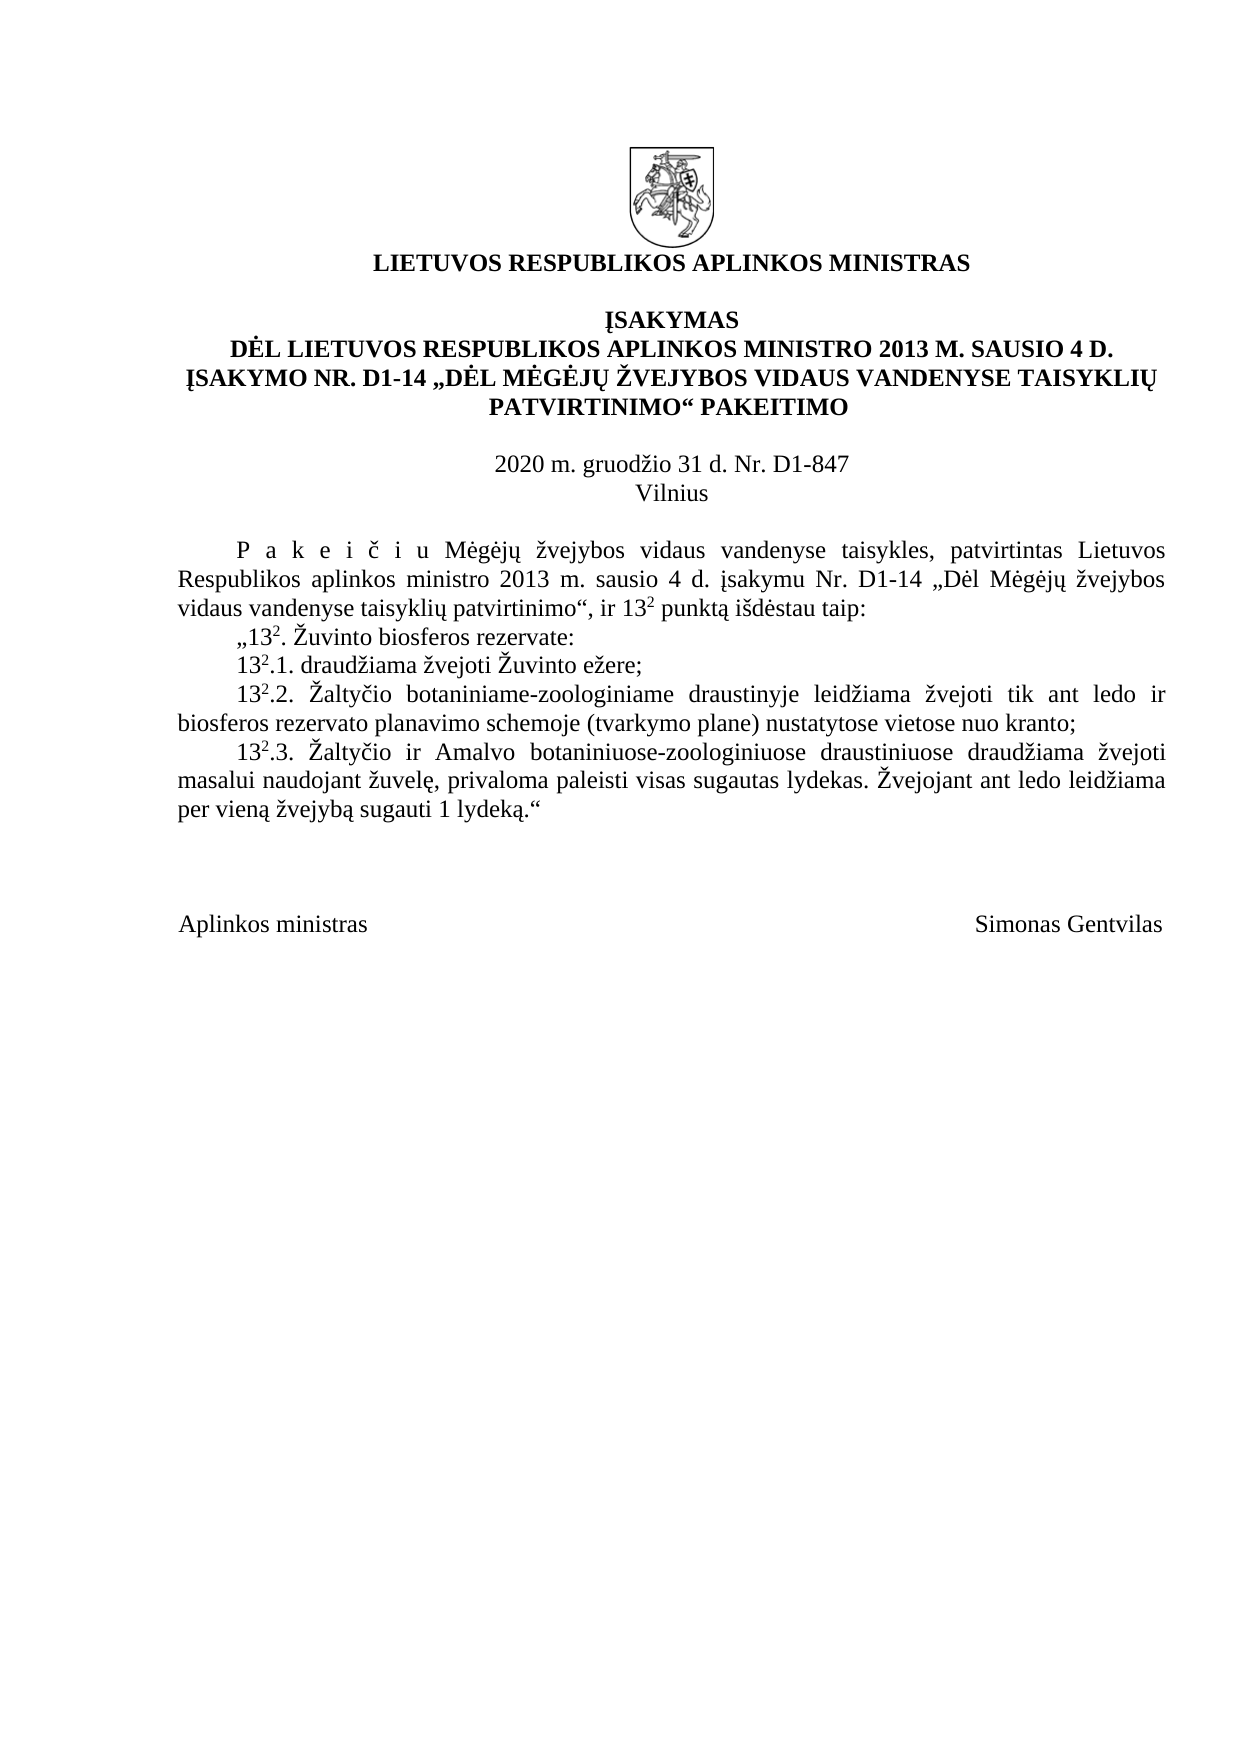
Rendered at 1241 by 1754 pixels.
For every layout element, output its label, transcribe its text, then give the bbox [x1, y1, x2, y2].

text Vilnius [177, 478, 1166, 536]
text 2020 m. gruodžio 31 d. Nr. D1-847 [177, 449, 1166, 478]
text LIETUVOS RESPUBLIKOS APLINKOS MINISTRAS [177, 248, 1166, 277]
text 132.3. Žaltyčio ir Amalvo botaniniuose-zoologiniuose draustiniuose draudžiama žvejoti masalui naudojant žuvelę, privaloma paleisti visas sugautas lydekas. Žvejojant ant ledo leidžiama per vieną žvejybą sugauti 1 lydeką.“ [177, 737, 1166, 823]
text 132.2. Žaltyčio botaniniame-zoologiniame draustinyje leidžiama žvejoti tik ant ledo ir biosferos rezervato planavimo schemoje (tvarkymo plane) nustatytose vietose nuo kranto; [177, 679, 1166, 737]
text 132.1. draudžiama žvejoti Žuvinto ežere; [177, 651, 1166, 679]
text ĮSAKYMAS [177, 306, 1166, 334]
text DĖL LIETUVOS RESPUBLIKOS APLINKOS MINISTRO 2013 M. SAUSIO 4 D. ĮSAKYMO NR. D1-14 „DĖL MĖGĖJŲ ŽVEJYBOS VIDAUS VANDENYSE TAISYKLIŲ PATVIRTINIMO“ PAKEITIMO [177, 334, 1166, 421]
text P a k e i č i u Mėgėjų žvejybos vidaus vandenyse taisykles, patvirtintas Lietuvos Respublikos aplinkos ministro 2013 m. sausio 4 d. įsakymu Nr. D1-14 „Dėl Mėgėjų žvejybos vidaus vandenyse taisyklių patvirtinimo“, ir 132 punktą išdėstau taip: [177, 536, 1166, 622]
text Aplinkos ministras Simonas Gentvilas [178, 909, 1163, 938]
text „132. Žuvinto biosferos rezervate: [177, 622, 1166, 651]
